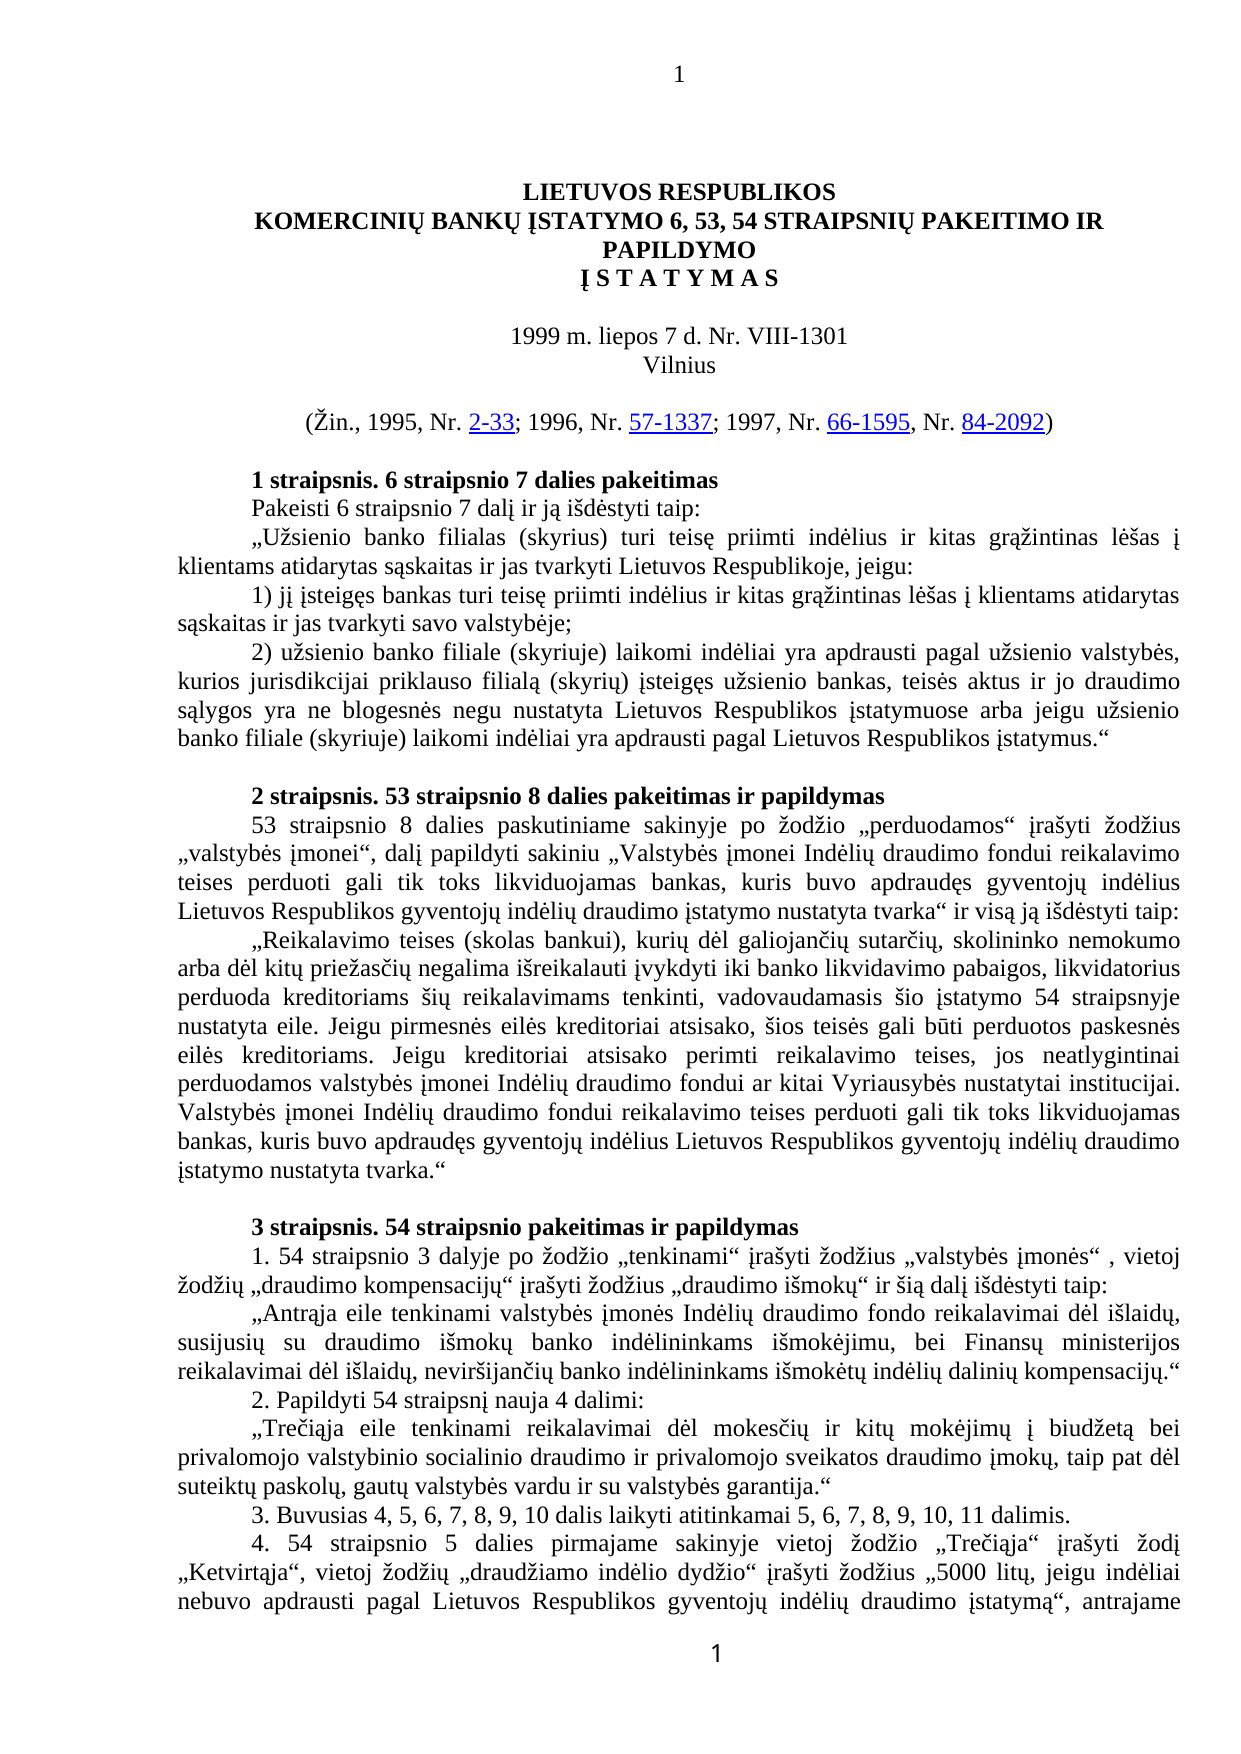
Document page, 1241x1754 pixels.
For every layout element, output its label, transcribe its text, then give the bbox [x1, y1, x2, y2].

text „Reikalavimo teises (skolas bankui), kurių dėl galiojančių sutarčių, skolininko nemokumo arba dėl kitų priežasčių negalima išreikalauti įvykdyti iki banko likvidavimo pabaigos, likvidatorius perduoda kreditoriams šių reikalavimams tenkinti, vadovaudamasis šio įstatymo 54 straipsnyje nustatyta eile. Jeigu pirmesnės eilės kreditoriai atsisako, šios teisės gali būti perduotos paskesnės eilės kreditoriams. Jeigu kreditoriai atsisako perimti reikalavimo teises, jos neatlygintinai perduodamos valstybės įmonei Indėlių draudimo fondui ar kitai Vyriausybės nustatytai institucijai. Valstybės įmonei Indėlių draudimo fondui reikalavimo teises perduoti gali tik toks likviduojamas bankas, kuris buvo apdraudęs gyventojų indėlius Lietuvos Respublikos gyventojų indėlių draudimo įstatymo nustatyta tvarka.“ [177, 925, 1181, 1183]
text 53 straipsnio 8 dalies paskutiniame sakinyje po žodžio „perduodamos“ įrašyti žodžius „valstybės įmonei“, dalį papildyti sakiniu „Valstybės įmonei Indėlių draudimo fondui reikalavimo teises perduoti gali tik toks likviduojamas bankas, kuris buvo apdraudęs gyventojų indėlius Lietuvos Respublikos gyventojų indėlių draudimo įstatymo nustatyta tvarka“ ir visą ją išdėstyti taip: [177, 810, 1181, 925]
text 1) jį įsteigęs bankas turi teisę priimti indėlius ir kitas grąžintinas lėšas į klientams atidarytas sąskaitas ir jas tvarkyti savo valstybėje; [177, 580, 1181, 637]
text 2) užsienio banko filiale (skyriuje) laikomi indėliai yra apdrausti pagal užsienio valstybės, kurios jurisdikcijai priklauso filialą (skyrių) įsteigęs užsienio bankas, teisės aktus ir jo draudimo sąlygos yra ne blogesnės negu nustatyta Lietuvos Respublikos įstatymuose arba jeigu užsienio banko filiale (skyriuje) laikomi indėliai yra apdrausti pagal Lietuvos Respublikos įstatymus.“ [177, 637, 1181, 752]
text „Trečiąja eile tenkinami reikalavimai dėl mokesčių ir kitų mokėjimų į biudžetą bei privalomojo valstybinio socialinio draudimo ir privalomojo sveikatos draudimo įmokų, taip pat dėl suteiktų paskolų, gautų valstybės vardu ir su valstybės garantija.“ [177, 1413, 1181, 1500]
text „Antrąja eile tenkinami valstybės įmonės Indėlių draudimo fondo reikalavimai dėl išlaidų, susijusių su draudimo išmokų banko indėlininkams išmokėjimu, bei Finansų ministerijos reikalavimai dėl išlaidų, neviršijančių banko indėlininkams išmokėtų indėlių dalinių kompensacijų.“ [177, 1298, 1181, 1385]
text 4. 54 straipsnio 5 dalies pirmajame sakinyje vietoj žodžio „Trečiąja“ įrašyti žodį „Ketvirtąja“, vietoj žodžių „draudžiamo indėlio dydžio“ įrašyti žodžius „5000 litų, jeigu indėliai nebuvo apdrausti pagal Lietuvos Respublikos gyventojų indėlių draudimo įstatymą“, antrajame [177, 1528, 1181, 1615]
text LIETUVOS RESPUBLIKOS [177, 177, 1181, 206]
text (Žin., 1995, Nr. 2-33; 1996, Nr. 57-1337; 1997, Nr. 66-1595, Nr. 84-2092) [177, 407, 1181, 436]
text 1999 m. liepos 7 d. Nr. VIII-1301 [177, 321, 1181, 350]
text „Užsienio banko filialas (skyrius) turi teisę priimti indėlius ir kitas grąžintinas lėšas į klientams atidarytas sąskaitas ir jas tvarkyti Lietuvos Respublikoje, jeigu: [177, 522, 1181, 580]
text 2 straipsnis. 53 straipsnio 8 dalies pakeitimas ir papildymas [177, 781, 1181, 810]
text Vilnius [177, 350, 1181, 378]
text 3. Buvusias 4, 5, 6, 7, 8, 9, 10 dalis laikyti atitinkamai 5, 6, 7, 8, 9, 10, 11 dalimis. [177, 1500, 1181, 1528]
text KOMERCINIŲ BANKŲ ĮSTATYMO 6, 53, 54 STRAIPSNIŲ PAKEITIMO IR PAPILDYMO [177, 206, 1181, 263]
text 1 straipsnis. 6 straipsnio 7 dalies pakeitimas [177, 465, 1181, 493]
text Į S T A T Y M A S [177, 263, 1181, 292]
text 2. Papildyti 54 straipsnį nauja 4 dalimi: [177, 1385, 1181, 1413]
text Pakeisti 6 straipsnio 7 dalį ir ją išdėstyti taip: [177, 493, 1181, 522]
text 3 straipsnis. 54 straipsnio pakeitimas ir papildymas [177, 1212, 1181, 1241]
text 1. 54 straipsnio 3 dalyje po žodžio „tenkinami“ įrašyti žodžius „valstybės įmonės“ , vietoj žodžių „draudimo kompensacijų“ įrašyti žodžius „draudimo išmokų“ ir šią dalį išdėstyti taip: [177, 1241, 1181, 1298]
